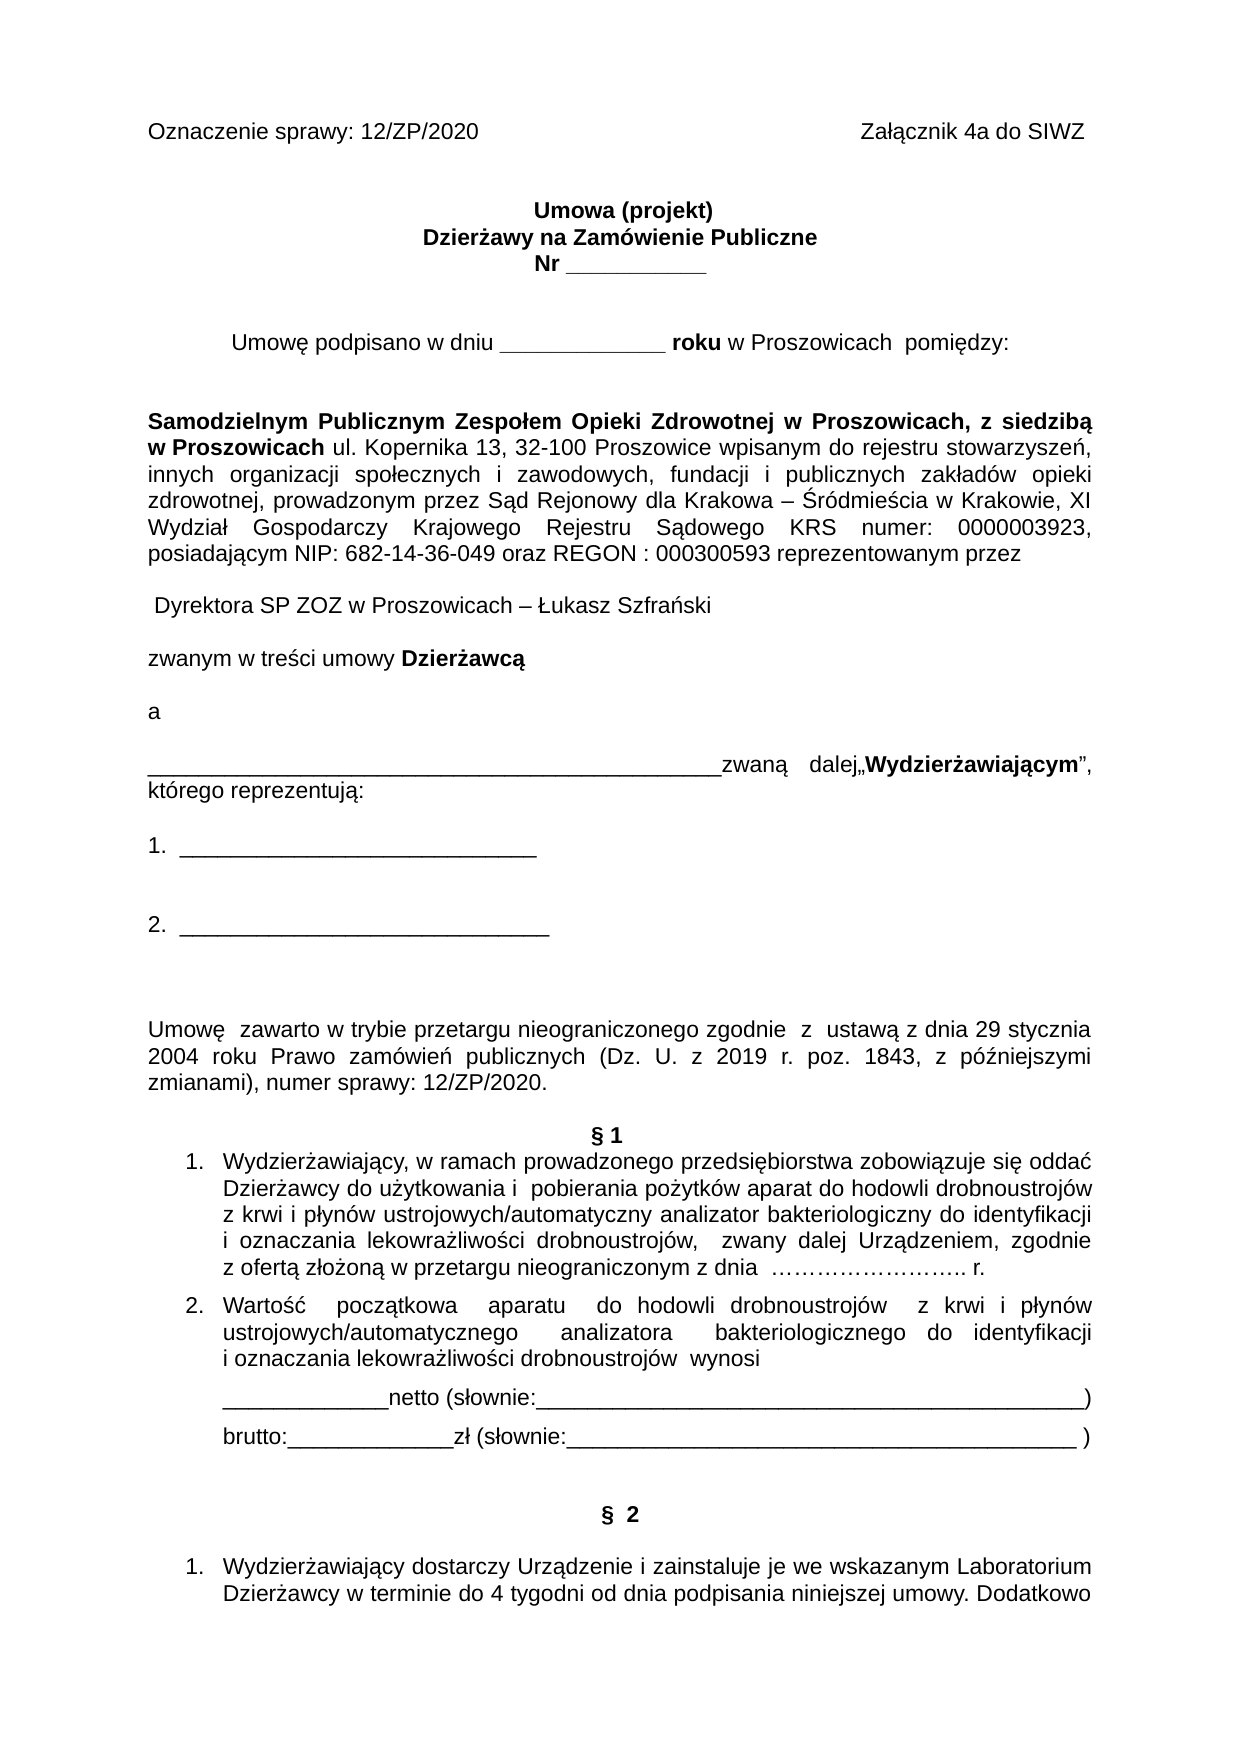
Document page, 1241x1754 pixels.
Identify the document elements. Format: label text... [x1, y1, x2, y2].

text Samodzielnym Publicznym Zespołem Opieki Zdrowotnej w Proszowicach, z siedzibą w Proszowicach ul. Kopernika 13, 32-100 Proszowice wpisanym do rejestru stowarzyszeń, innych organizacji społecznych i zawodowych, fundacji i publicznych zakładów opieki zdrowotnej, prowadzonym przez Sąd Rejonowy dla Krakowa – Śródmieścia w Krakowie, XI Wydział Gospodarczy Krajowego Rejestru Sądowego KRS numer: 0000003923, posiadającym NIP: 682-14-36-049 oraz REGON : 000300593 reprezentowanym przez [148, 408, 1092, 566]
text 1. ____________________________ [148, 832, 1092, 858]
text 2. _____________________________ [148, 911, 1092, 937]
list Wydzierżawiający, w ramach prowadzonego przedsiębiorstwa zobowiązuje się oddać Dzierżawcy do użytkowania i pobierania pożytków aparat do hodowli drobnoustrojów z krwi i płynów ustrojowych/automatyczny analizator bakteriologiczny do identyfikacji i oznaczania lekowrażliwości drobnoustrojów, zwany dalej Urządzeniem, zgodnie z ofertą złożoną w przetargu nieograniczonym z dnia …………………….. r. [185, 1148, 1092, 1280]
text § 2 [148, 1501, 1092, 1527]
text Nr ___________ [148, 250, 1092, 276]
text Oznaczenie sprawy: 12/ZP/2020 Załącznik 4a do SIWZ [148, 118, 1092, 144]
text § 1 [148, 1122, 1092, 1148]
list _____________netto (słownie:___________________________________________) [185, 1384, 1092, 1410]
text Umowę zawarto w trybie przetargu nieograniczonego zgodnie z ustawą z dnia 29 stycznia 2004 roku Prawo zamówień publicznych (Dz. U. z 2019 r. poz. 1843, z późniejszymi zmianami), numer sprawy: 12/ZP/2020. [148, 1016, 1092, 1096]
text Umowę podpisano w dniu _____________ roku w Proszowicach pomiędzy: [148, 329, 1092, 355]
text Dyrektora SP ZOZ w Proszowicach – Łukasz Szfrański [148, 592, 1092, 619]
list Wydzierżawiający dostarczy Urządzenie i zainstaluje je we wskazanym Laboratorium Dzierżawcy w terminie do 4 tygodni od dnia podpisania niniejszej umowy. Dodatkowo [185, 1553, 1092, 1606]
text zwanym w treści umowy Dzierżawcą [148, 645, 1092, 672]
text a [148, 698, 1092, 724]
text Umowa (projekt) [148, 197, 1092, 223]
list Wartość początkowa aparatu do hodowli drobnoustrojów z krwi i płynów ustrojowych/automatycznego analizatora bakteriologicznego do identyfikacji i oznaczania lekowrażliwości drobnoustrojów wynosi [185, 1292, 1092, 1372]
text _____________________________________________zwaną dalej„Wydzierżawiającym”, którego reprezentują: [148, 751, 1092, 803]
text Dzierżawy na Zamówienie Publiczne [148, 223, 1092, 250]
list brutto:_____________zł (słownie:________________________________________ ) [185, 1423, 1092, 1449]
